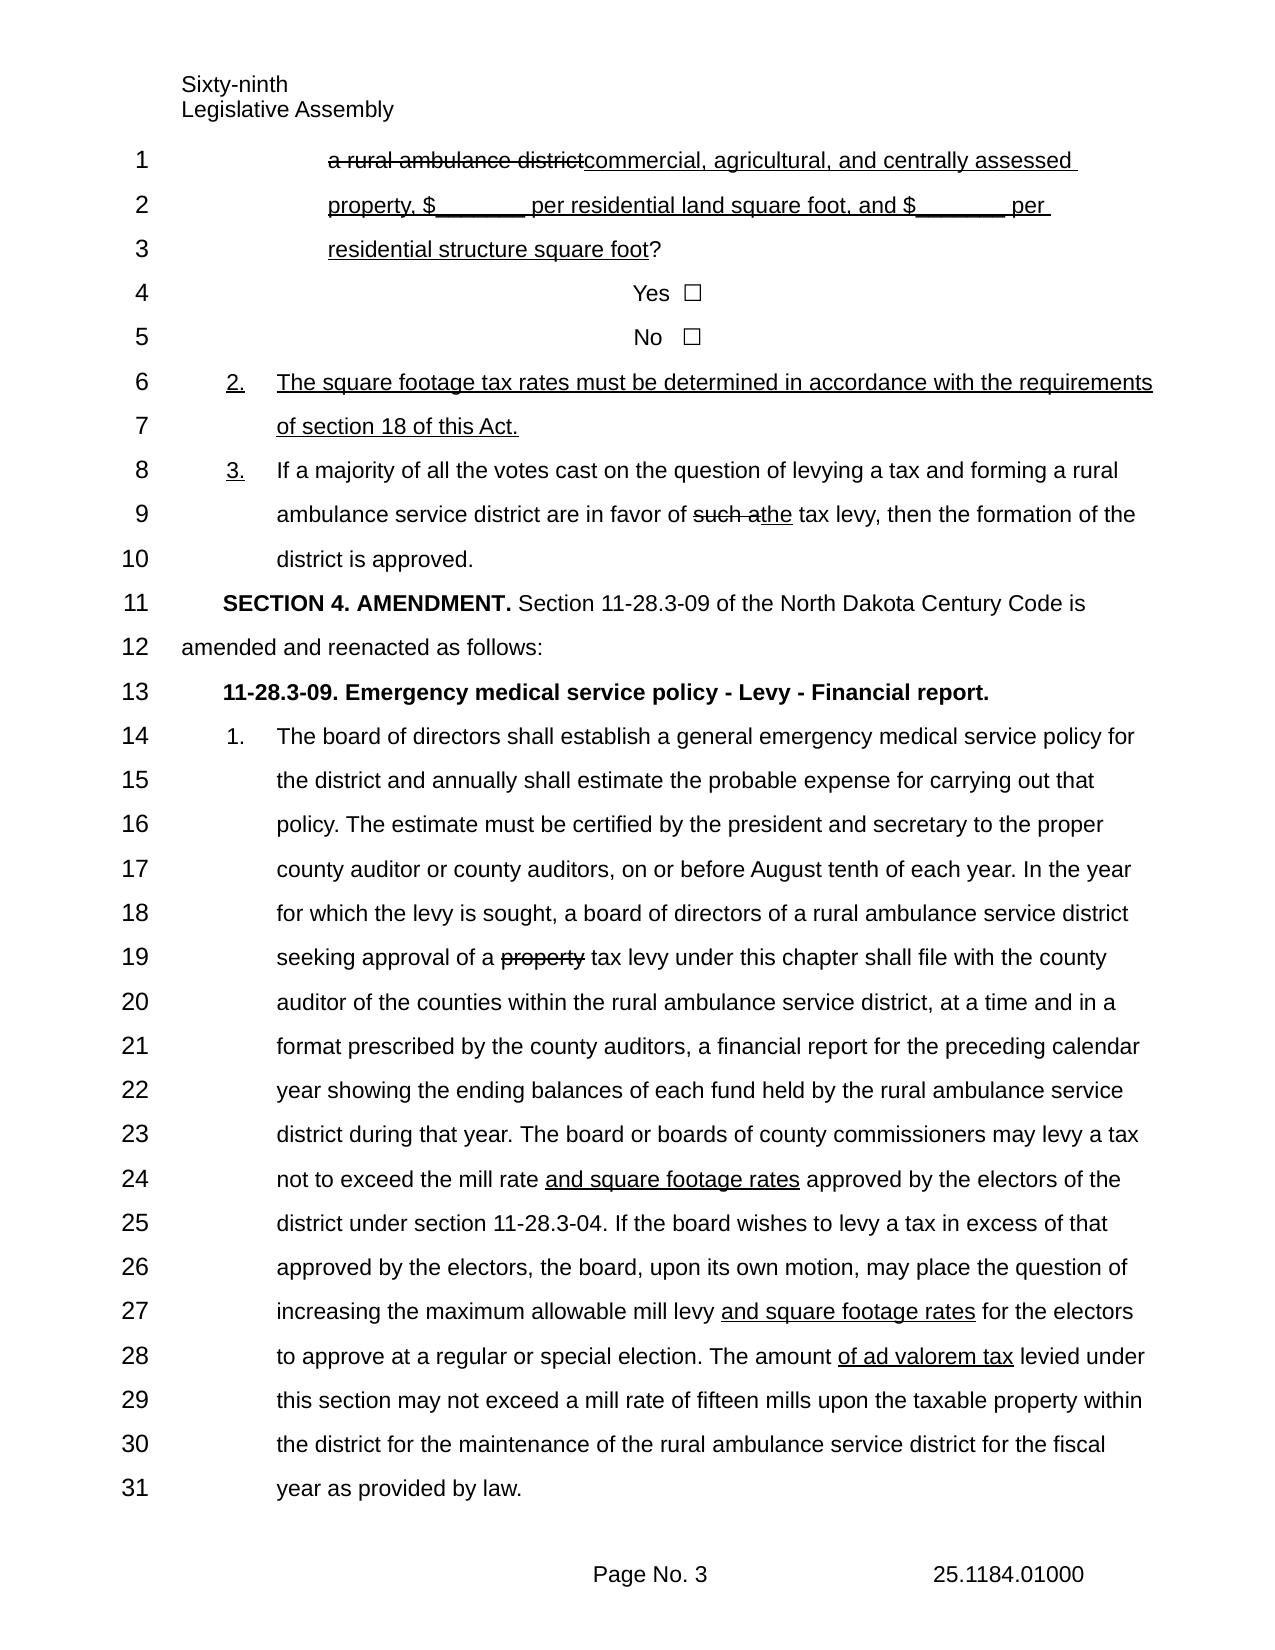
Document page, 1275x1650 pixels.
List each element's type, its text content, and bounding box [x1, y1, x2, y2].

text 3. If a majority of all the votes cast on the question of levying a tax and forming a rural ambulance service district are in favor of such athe tax levy, then the formation of the district is approved. [181, 443, 1154, 576]
text a rural ambulance districtcommercial, agricultural, and centrally assessed property, $_______ per residential land square foot, and $_______ per residential structure square foot? [328, 133, 1154, 266]
text 1. The board of directors shall establish a general emergency medical service policy for the district and annually shall estimate the probable expense for carrying out that policy. The estimate must be certified by the president and secretary to the proper county auditor or county auditors, on or before August tenth of each year. In the year for which the levy is sought, a board of directors of a rural ambulance service district seeking approval of a property tax levy under this chapter shall file with the county auditor of the counties within the rural ambulance service district, at a time and in a format prescribed by the county auditors, a financial report for the preceding calendar year showing the ending balances of each fund held by the rural ambulance service district during that year. The board or boards of county commissioners may levy a tax not to exceed the mill rate and square footage rates approved by the electors of the district under section 11‑28.3‑04. If the board wishes to levy a tax in excess of that approved by the electors, the board, upon its own motion, may place the question of increasing the maximum allowable mill levy and square footage rates for the electors to approve at a regular or special election. The amount of ad valorem tax levied under this section may not exceed a mill rate of fifteen mills upon the taxable property within the district for the maintenance of the rural ambulance service district for the fiscal year as provided by law. [181, 709, 1154, 1506]
subtitle 11‑28.3‑09. Emergency medical service policy ‑ Levy ‑ Financial report. [181, 664, 1154, 709]
text 2. The square footage tax rates must be determined in accordance with the requirements of section 18 of this Act. [181, 355, 1154, 443]
text No ☐ [181, 310, 1154, 355]
text SECTION 4. AMENDMENT. Section 11‑28.3‑09 of the North Dakota Century Code is amended and reenacted as follows: [181, 576, 1154, 664]
text Yes ☐ [181, 266, 1154, 310]
